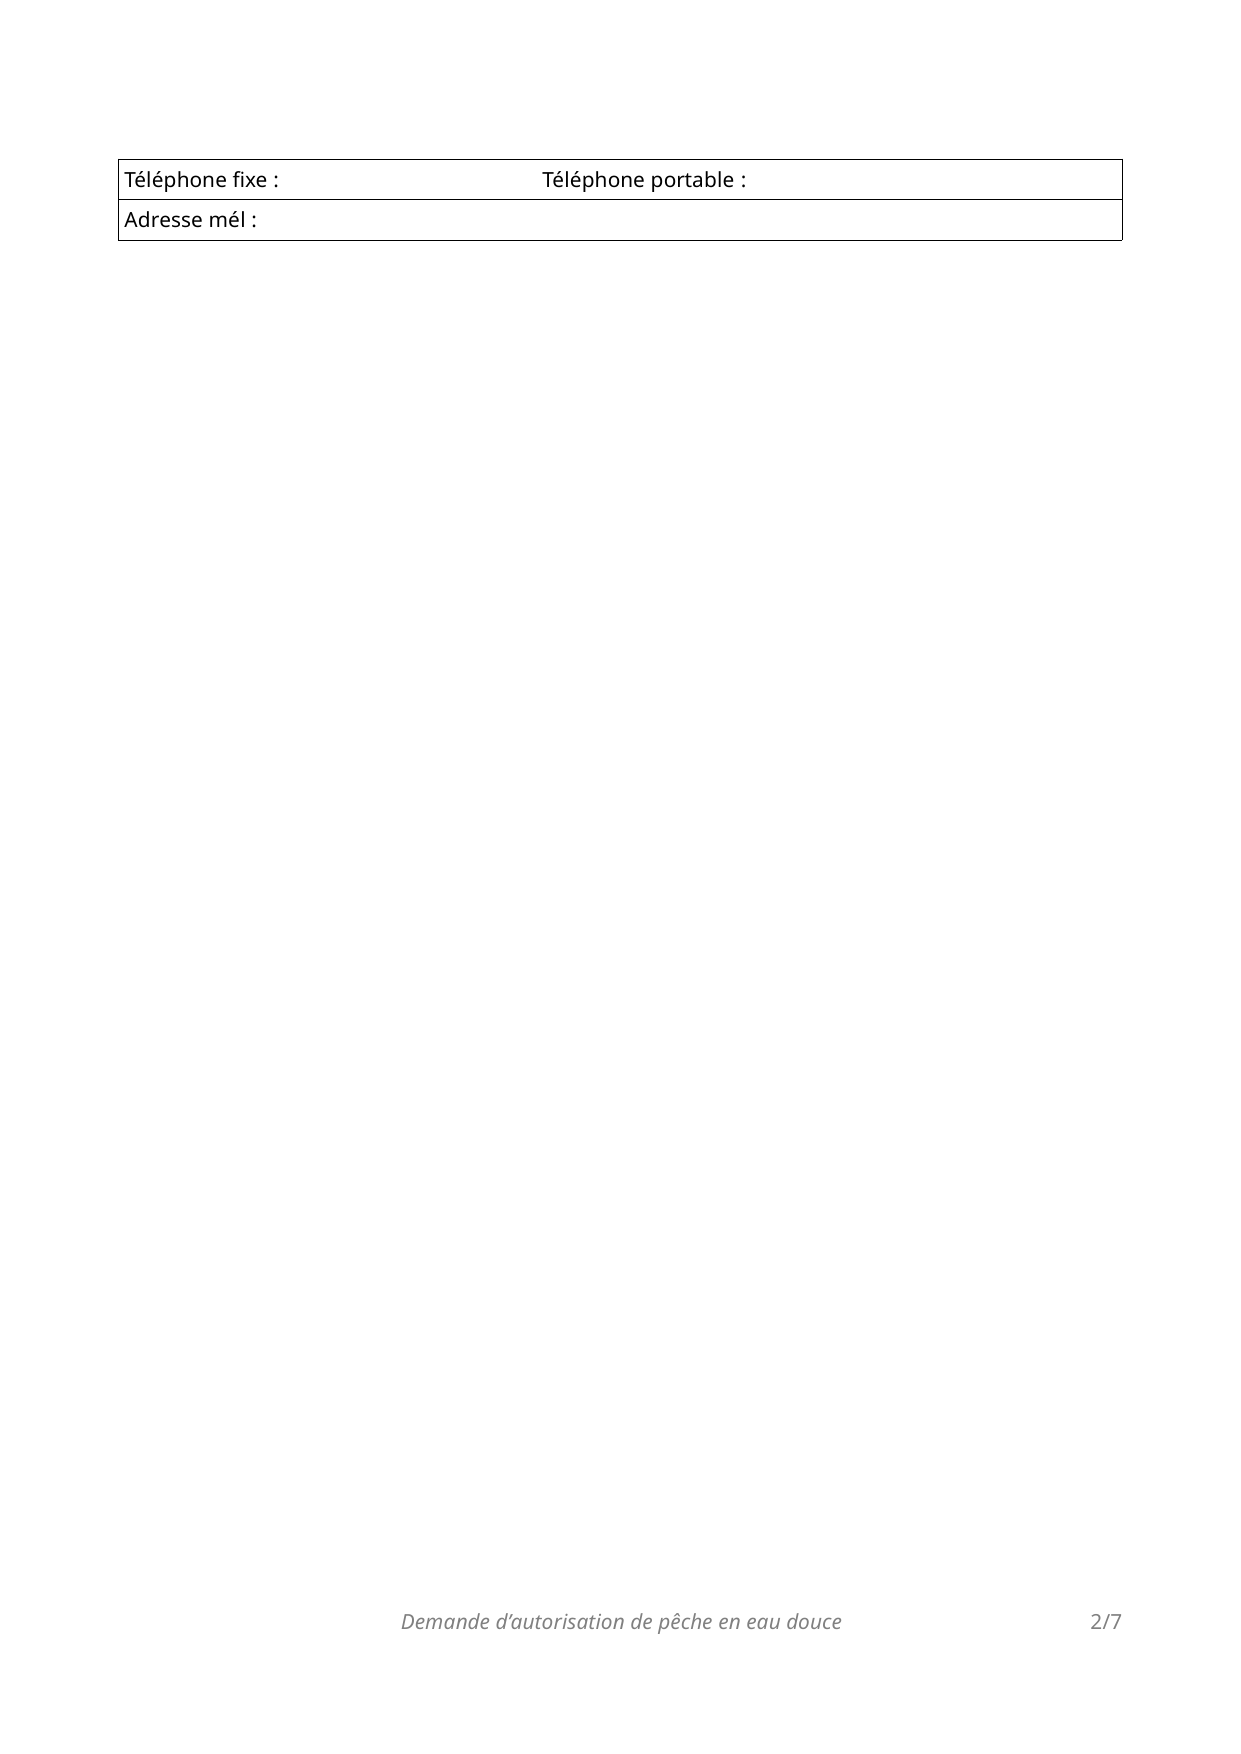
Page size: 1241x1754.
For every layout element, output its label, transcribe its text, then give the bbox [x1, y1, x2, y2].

table_cell Téléphone fixe : Téléphone portable : [119, 160, 1122, 199]
table_cell Adresse mél : [119, 200, 1122, 239]
